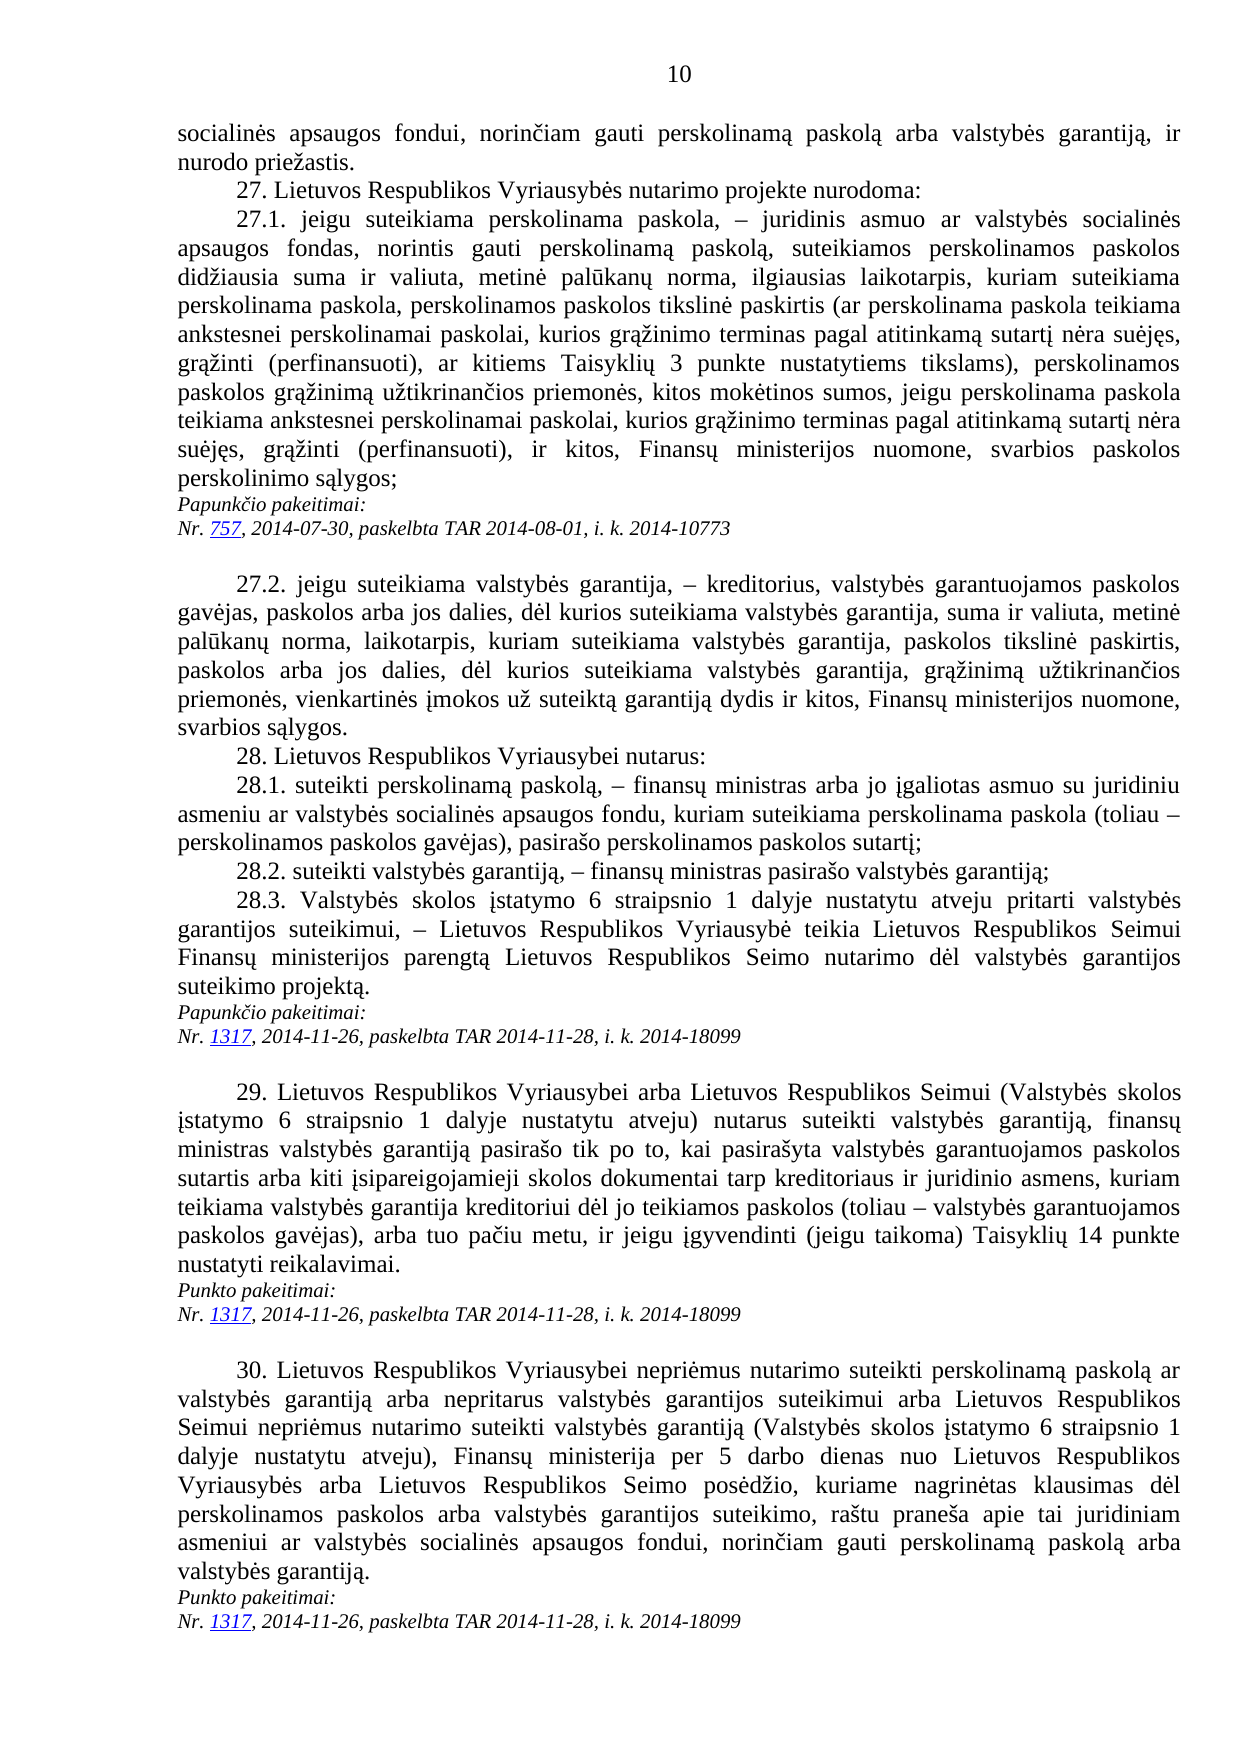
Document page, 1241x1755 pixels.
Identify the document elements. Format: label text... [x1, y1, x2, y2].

text 27.2. jeigu suteikiama valstybės garantija, – kreditorius, valstybės garantuojamos paskolos gavėjas, paskolos arba jos dalies, dėl kurios suteikiama valstybės garantija, suma ir valiuta, metinė palūkanų norma, laikotarpis, kuriam suteikiama valstybės garantija, paskolos tikslinė paskirtis, paskolos arba jos dalies, dėl kurios suteikiama valstybės garantija, grąžinimą užtikrinančios priemonės, vienkartinės įmokos už suteiktą garantiją dydis ir kitos, Finansų ministerijos nuomone, svarbios sąlygos. [177, 569, 1181, 741]
text Papunkčio pakeitimai: [177, 1000, 1181, 1024]
text Nr. 757, 2014-07-30, paskelbta TAR 2014-08-01, i. k. 2014-10773 [177, 516, 1181, 540]
text 29. Lietuvos Respublikos Vyriausybei arba Lietuvos Respublikos Seimui (Valstybės skolos įstatymo 6 straipsnio 1 dalyje nustatytu atveju) nutarus suteikti valstybės garantiją, finansų ministras valstybės garantiją pasirašo tik po to, kai pasirašyta valstybės garantuojamos paskolos sutartis arba kiti įsipareigojamieji skolos dokumentai tarp kreditoriaus ir juridinio asmens, kuriam teikiama valstybės garantija kreditoriui dėl jo teikiamos paskolos (toliau – valstybės garantuojamos paskolos gavėjas), arba tuo pačiu metu, ir jeigu įgyvendinti (jeigu taikoma) Taisyklių 14 punkte nustatyti reikalavimai. [177, 1077, 1181, 1278]
text Punkto pakeitimai: [177, 1278, 1181, 1302]
text 27. Lietuvos Respublikos Vyriausybės nutarimo projekte nurodoma: [177, 176, 1181, 204]
text 28.3. Valstybės skolos įstatymo 6 straipsnio 1 dalyje nustatytu atveju pritarti valstybės garantijos suteikimui, – Lietuvos Respublikos Vyriausybė teikia Lietuvos Respublikos Seimui Finansų ministerijos parengtą Lietuvos Respublikos Seimo nutarimo dėl valstybės garantijos suteikimo projektą. [177, 885, 1181, 1000]
text Nr. 1317, 2014-11-26, paskelbta TAR 2014-11-28, i. k. 2014-18099 [177, 1024, 1181, 1048]
text Nr. 1317, 2014-11-26, paskelbta TAR 2014-11-28, i. k. 2014-18099 [177, 1609, 1181, 1633]
text socialinės apsaugos fondui, norinčiam gauti perskolinamą paskolą arba valstybės garantiją, ir nurodo priežastis. [177, 118, 1181, 176]
text Papunkčio pakeitimai: [177, 492, 1181, 516]
text 28. Lietuvos Respublikos Vyriausybei nutarus: [177, 741, 1181, 770]
text 30. Lietuvos Respublikos Vyriausybei nepriėmus nutarimo suteikti perskolinamą paskolą ar valstybės garantiją arba nepritarus valstybės garantijos suteikimui arba Lietuvos Respublikos Seimui nepriėmus nutarimo suteikti valstybės garantiją (Valstybės skolos įstatymo 6 straipsnio 1 dalyje nustatytu atveju), Finansų ministerija per 5 darbo dienas nuo Lietuvos Respublikos Vyriausybės arba Lietuvos Respublikos Seimo posėdžio, kuriame nagrinėtas klausimas dėl perskolinamos paskolos arba valstybės garantijos suteikimo, raštu praneša apie tai juridiniam asmeniui ar valstybės socialinės apsaugos fondui, norinčiam gauti perskolinamą paskolą arba valstybės garantiją. [177, 1355, 1181, 1585]
text 28.2. suteikti valstybės garantiją, – finansų ministras pasirašo valstybės garantiją; [177, 856, 1181, 885]
text Punkto pakeitimai: [177, 1585, 1181, 1609]
text 28.1. suteikti perskolinamą paskolą, – finansų ministras arba jo įgaliotas asmuo su juridiniu asmeniu ar valstybės socialinės apsaugos fondu, kuriam suteikiama perskolinama paskola (toliau – perskolinamos paskolos gavėjas), pasirašo perskolinamos paskolos sutartį; [177, 770, 1181, 856]
text Nr. 1317, 2014-11-26, paskelbta TAR 2014-11-28, i. k. 2014-18099 [177, 1302, 1181, 1326]
text 27.1. jeigu suteikiama perskolinama paskola, – juridinis asmuo ar valstybės socialinės apsaugos fondas, norintis gauti perskolinamą paskolą, suteikiamos perskolinamos paskolos didžiausia suma ir valiuta, metinė palūkanų norma, ilgiausias laikotarpis, kuriam suteikiama perskolinama paskola, perskolinamos paskolos tikslinė paskirtis (ar perskolinama paskola teikiama ankstesnei perskolinamai paskolai, kurios grąžinimo terminas pagal atitinkamą sutartį nėra suėjęs, grąžinti (perfinansuoti), ar kitiems Taisyklių 3 punkte nustatytiems tikslams), perskolinamos paskolos grąžinimą užtikrinančios priemonės, kitos mokėtinos sumos, jeigu perskolinama paskola teikiama ankstesnei perskolinamai paskolai, kurios grąžinimo terminas pagal atitinkamą sutartį nėra suėjęs, grąžinti (perfinansuoti), ir kitos, Finansų ministerijos nuomone, svarbios paskolos perskolinimo sąlygos; [177, 204, 1181, 492]
